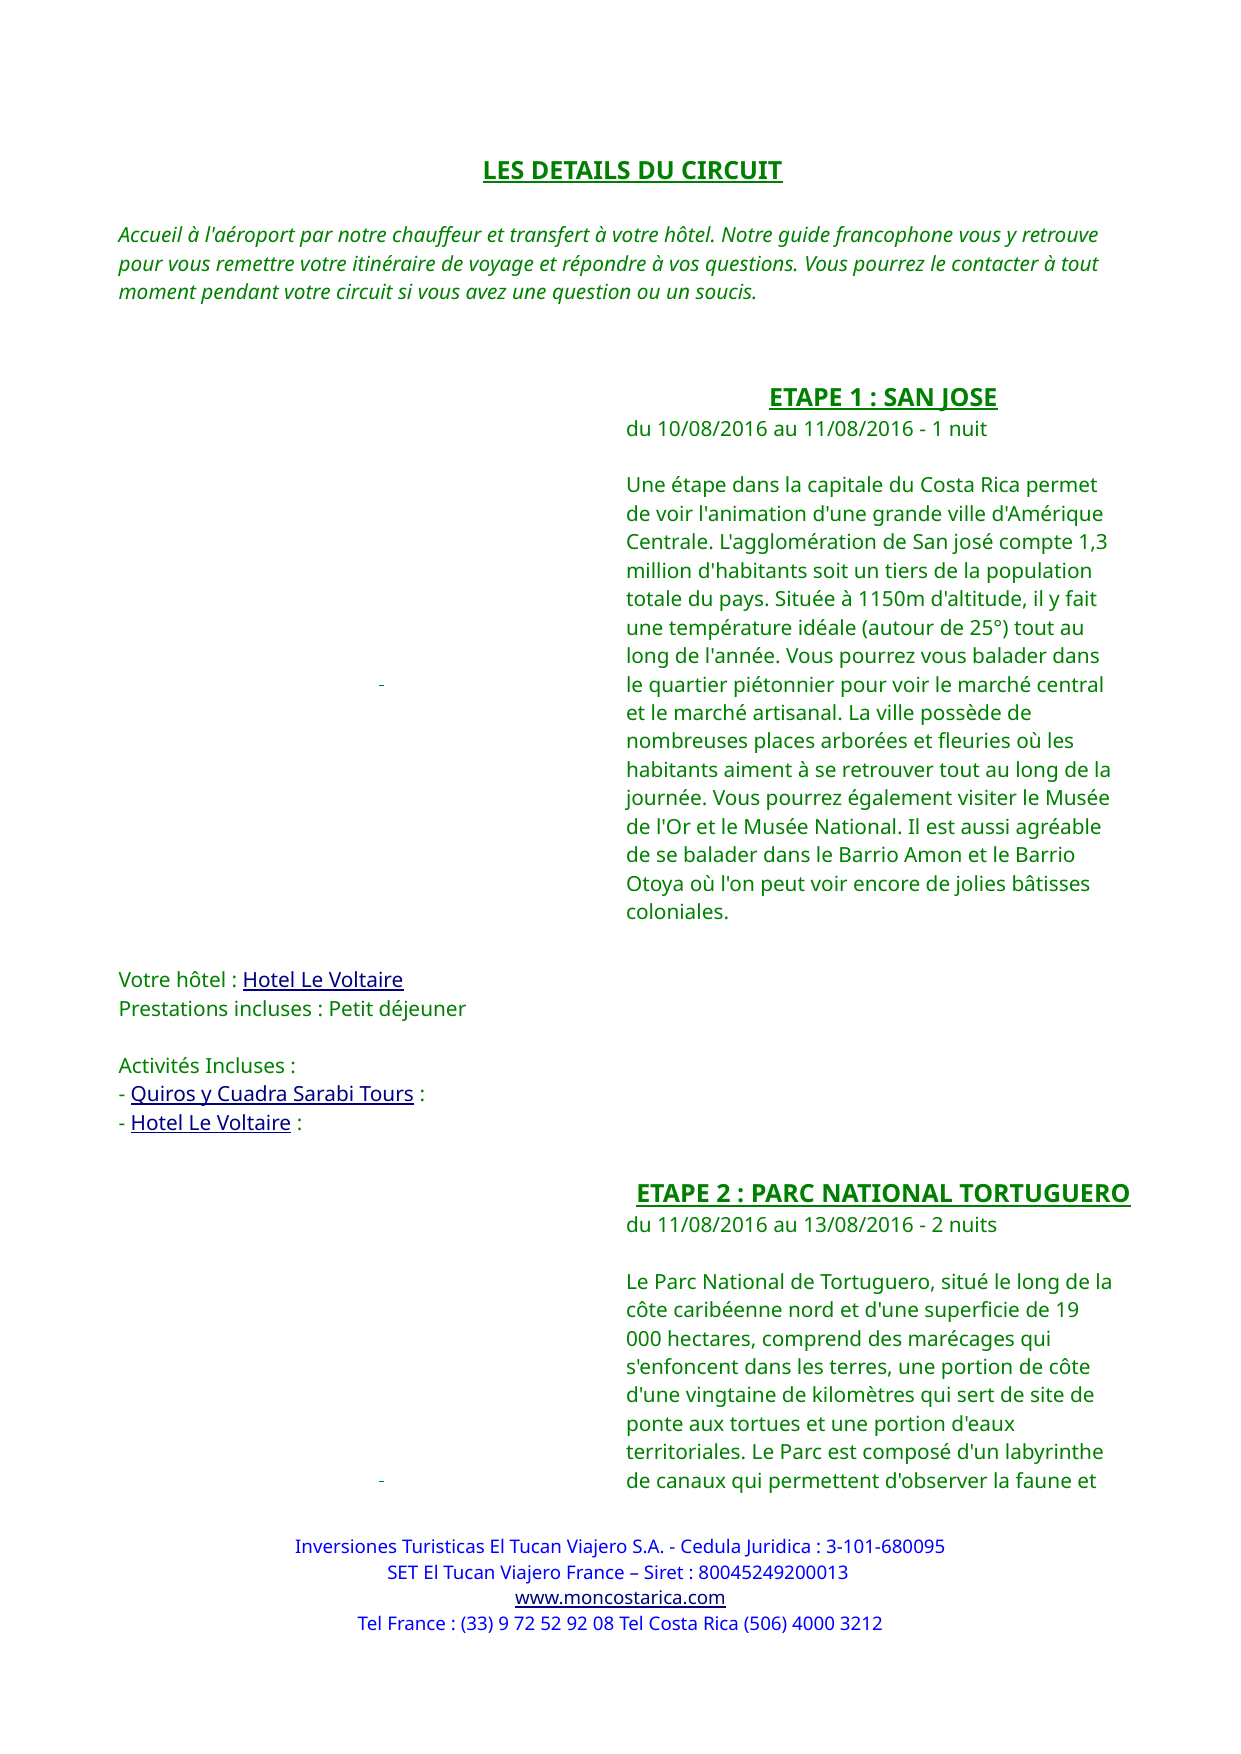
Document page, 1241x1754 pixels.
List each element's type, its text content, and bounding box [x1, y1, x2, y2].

table_header [118, 374, 620, 931]
text - Quiros y Cuadra Sarabi Tours : [118, 1079, 1122, 1108]
text LES DETAILS DU CIRCUIT [118, 152, 1146, 186]
text Prestations incluses : Petit déjeuner [118, 994, 1122, 1022]
text Votre hôtel : Hotel Le Voltaire [118, 965, 1122, 994]
text - Hotel Le Voltaire : [118, 1108, 1122, 1136]
table_header ETAPE 1 : SAN JOSE du 10/08/2016 au 11/08/2016 - 1 nuit Une étape dans la capitale du Costa Rica permet de voir l'animation d'une grande ville d'Amérique Centrale. L'agglomération de San josé compte 1,3 million d'habitants soit un tiers de la population totale du pays. Située à 1150m d'altitude, il y fait une température idéale (autour de 25°) tout au long de l'année. Vous pourrez vous balader dans le quartier piétonnier pour voir le marché central et le marché artisanal. La ville possède de nombreuses places arborées et fleuries où les habitants aiment à se retrouver tout au long de la journée. Vous pourrez également visiter le Musée de l'Or et le Musée National. Il est aussi agréable de se balader dans le Barrio Amon et le Barrio Otoya où l'on peut voir encore de jolies bâtisses coloniales. [620, 374, 1122, 931]
text Activités Incluses : [118, 1051, 1122, 1079]
table_header [118, 1170, 620, 1500]
text Accueil à l'aéroport par notre chauffeur et transfert à votre hôtel. Notre guide francophone vous y retrouve pour vous remettre votre itinéraire de voyage et répondre à vos questions. Vous pourrez le contacter à tout moment pendant votre circuit si vous avez une question ou un soucis. [118, 221, 1146, 306]
table_header ETAPE 2 : PARC NATIONAL TORTUGUERO du 11/08/2016 au 13/08/2016 - 2 nuits Le Parc National de Tortuguero, situé le long de la côte caribéenne nord et d'une superficie de 19 000 hectares, comprend des marécages qui s'enfoncent dans les terres, une portion de côte d'une vingtaine de kilomètres qui sert de site de ponte aux tortues et une portion d'eaux territoriales. Le Parc est composé d'un labyrinthe de canaux qui permettent d'observer la faune et la flore depuis des petits bateaux à moteur. Le parc protège la reproduction des tortues vertes. Vous assisterez à la ponte des tortues vertes (Juin à Octobre) ou des tortues luth géantes (mi-février à juillet) ou assisterez à l'éclosion et le retour à la mer des bébés tortues. Vous pourrez admirer plus de 300 espèces d'oiseaux dont le fameux toucan, 57 espèces d'amphibiens, 111 espèces de reptiles et 60 espèces de mammifères dont les jaguars, tapirs, ocelots, crocodiles... Le village de Tortuguero est un village pittoresque qui s'étend entre la mer des caraibes et le canal principal. Tous les logdes de Tortuguero sont isolés entre canaux et forêt, on y accède uniquement en bateau depuis les ports de la Pavona ou Cano Banco ou depuis l'aéroport de Tortuguero. Ils proposent tous des formules tout inclus : transport depuis San José en bus puis bateau, repas, guide, logement et excursion. [620, 1170, 1122, 1500]
